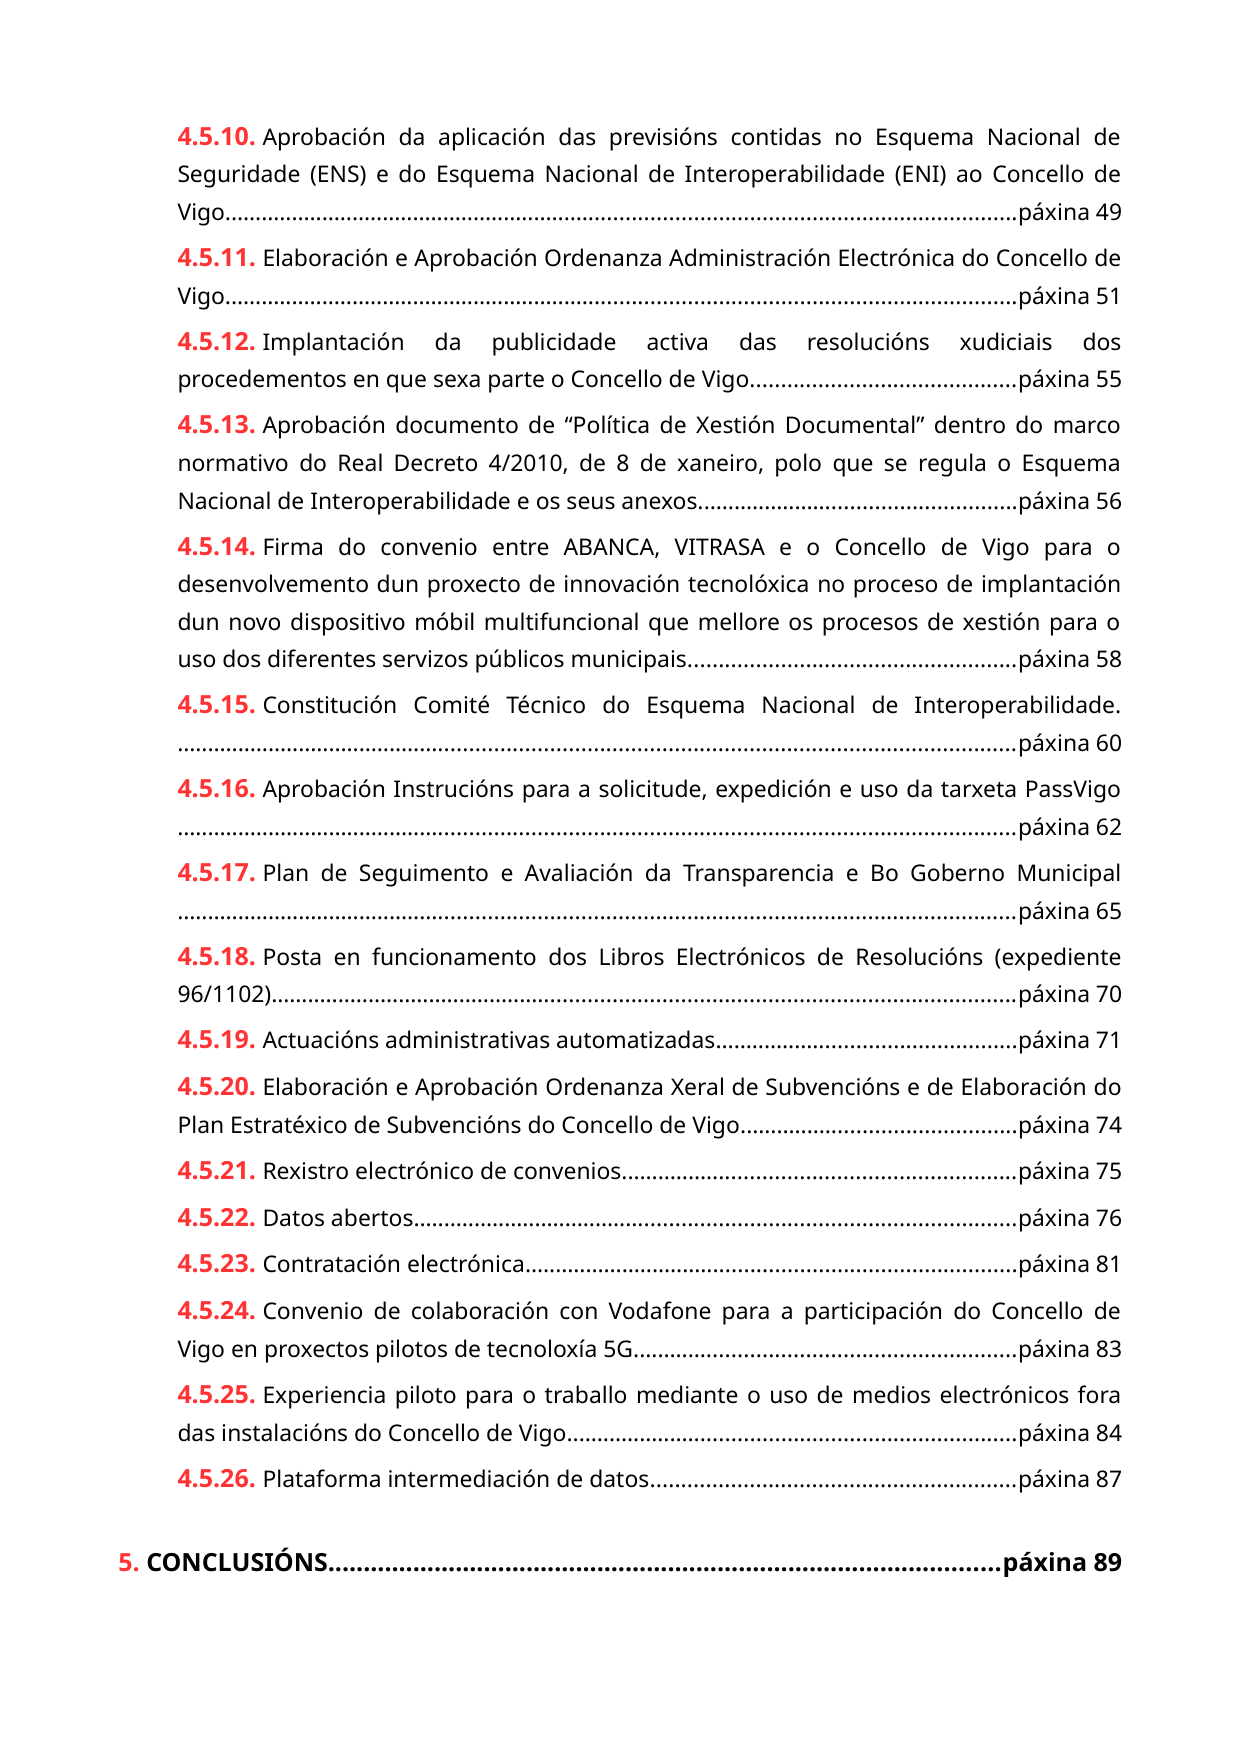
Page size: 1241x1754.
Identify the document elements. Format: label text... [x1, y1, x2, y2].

list Experiencia piloto para o traballo mediante o uso de medios electrónicos fora das instalacións do Concello de Vigo páxina 84 [177, 1376, 1122, 1448]
list Aprobación da aplicación das previsións contidas no Esquema Nacional de Seguridade (ENS) e do Esquema Nacional de Interoperabilidade (ENI) ao Concello de Vigo. páxina 49 [177, 118, 1122, 227]
list Implantación da publicidade activa das resolucións xudiciais dos procedementos en que sexa parte o Concello de Vigo páxina 55 [177, 323, 1122, 395]
list Elaboración e Aprobación Ordenanza Xeral de Subvencións e de Elaboración do Plan Estratéxico de Subvencións do Concello de Vigo páxina 74 [177, 1069, 1122, 1140]
list Actuacións administrativas automatizadas páxina 71 [177, 1022, 1122, 1056]
list Plan de Seguimento e Avaliación da Transparencia e Bo Goberno Municipal páxina 65 [177, 854, 1122, 926]
list Elaboración e Aprobación Ordenanza Administración Electrónica do Concello de Vigo. páxina 51 [177, 239, 1122, 311]
list Plataforma intermediación de datos páxina 87 [177, 1460, 1122, 1494]
list CONCLUSIÓNS páxina 89 [118, 1544, 1122, 1578]
list Aprobación Instrucións para a solicitude, expedición e uso da tarxeta PassVigo páxina 62 [177, 771, 1122, 842]
list Datos abertos páxina 76 [177, 1199, 1122, 1233]
list Aprobación documento de “Política de Xestión Documental” dentro do marco normativo do Real Decreto 4/2010, de 8 de xaneiro, polo que se regula o Esquema Nacional de Interoperabilidade e os seus anexos. páxina 56 [177, 407, 1122, 516]
list Convenio de colaboración con Vodafone para a participación do Concello de Vigo en proxectos pilotos de tecnoloxía 5G. páxina 83 [177, 1293, 1122, 1364]
list Contratación electrónica páxina 81 [177, 1246, 1122, 1280]
list Firma do convenio entre ABANCA, VITRASA e o Concello de Vigo para o desenvolvemento dun proxecto de innovación tecnolóxica no proceso de implantación dun novo dispositivo móbil multifuncional que mellore os procesos de xestión para o uso dos diferentes servizos públicos municipais. páxina 58 [177, 528, 1122, 675]
list Posta en funcionamento dos Libros Electrónicos de Resolucións (expediente 96/1102) páxina 70 [177, 938, 1122, 1010]
list Constitución Comité Técnico do Esquema Nacional de Interoperabilidade. páxina 60 [177, 687, 1122, 758]
list Rexistro electrónico de convenios páxina 75 [177, 1152, 1122, 1186]
